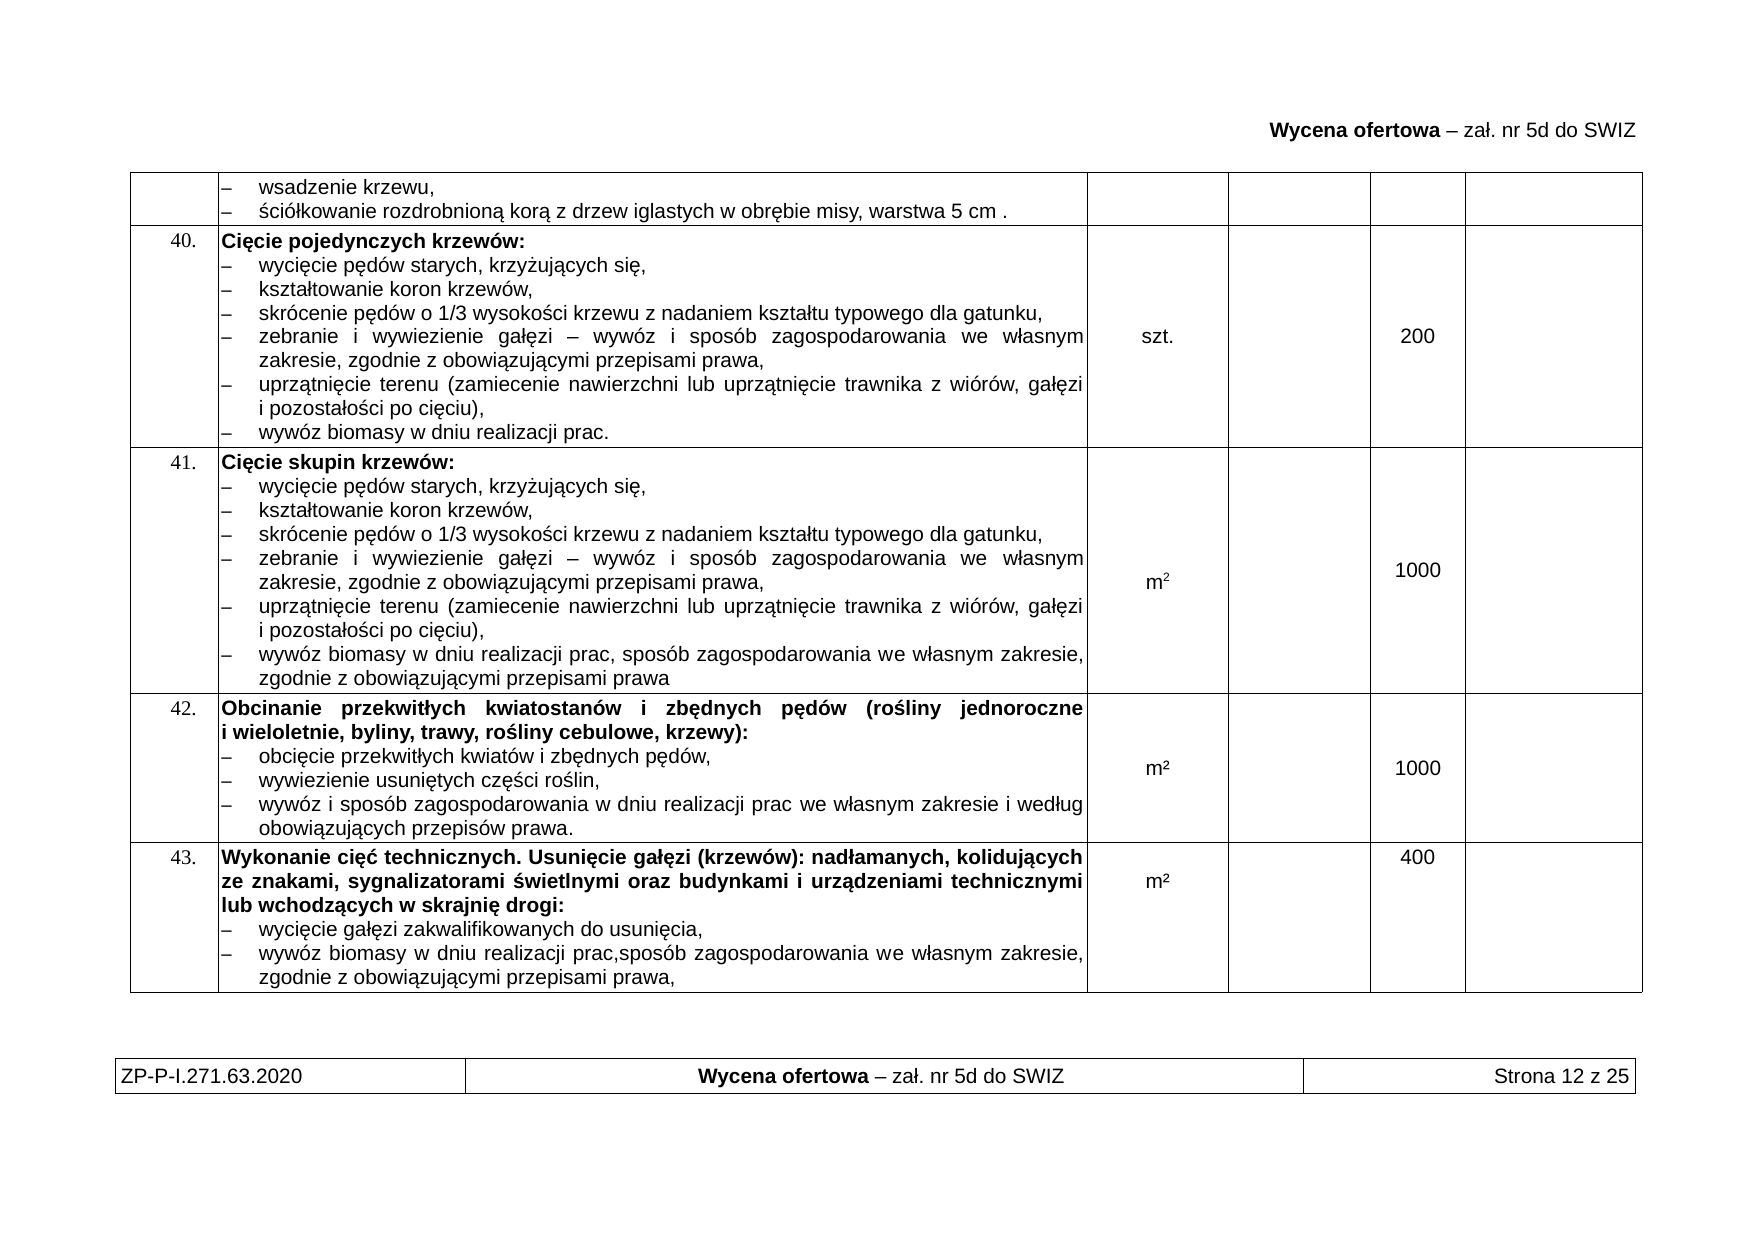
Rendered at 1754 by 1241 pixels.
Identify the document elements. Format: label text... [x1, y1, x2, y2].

table_cell Cięcie skupin krzewów: wycięcie pędów starych, krzyżujących się, kształtowanie koron krzewów, skrócenie pędów o 1/3 wysokości krzewu z nadaniem kształtu typowego dla gatunku, zebranie i wywiezienie gałęzi – wywóz i sposób zagospodarowania we własnym zakresie, zgodnie z obowiązującymi przepisami prawa, uprzątnięcie terenu (zamiecenie nawierzchni lub uprzątnięcie trawnika z wiórów, gałęzi i pozostałości po cięciu), wywóz biomasy w dniu realizacji prac, sposób zagospodarowania we własnym zakresie, zgodnie z obowiązującymi przepisami prawa [219, 448, 1087, 692]
table_cell [1466, 226, 1642, 447]
table_cell [1229, 173, 1370, 225]
table_cell [131, 448, 218, 692]
table_cell Wykonanie cięć technicznych. Usunięcie gałęzi (krzewów): nadłamanych, kolidujących ze znakami, sygnalizatorami świetlnymi oraz budynkami i urządzeniami technicznymi lub wchodzących w skrajnię drogi: wycięcie gałęzi zakwalifikowanych do usunięcia, wywóz biomasy w dniu realizacji prac,sposób zagospodarowania we własnym zakresie, zgodnie z obowiązującymi przepisami prawa, uprzątnięcie terenu (zamiecenie nawierzchni lub uprzątnięcie trawnika z wiórów, gałęzi i pozostałości po cięciu). [219, 843, 1087, 992]
table_cell [1229, 694, 1370, 842]
table_cell [1088, 173, 1228, 225]
table_cell Przesadzanie krzewów z bryłą korzeniową: przycięcie krzewu przed przesadzeniem, wykopanie krzewu z bryłą korzeniową, zabezpieczenie bryły na czas transportu, zasypanie dołu, wyrównanie powierzchni, rozścielenie ziemi urodzajnej,wymieszanie z glebą rodzimą, wyrównanie, zwałowanie, wysypanie nasion traw w ilości 2,5 kg/100m², przykrycie ziemią na głębokość 0,5- 1 cm i zagrabić używając kolczatki lub grabi, zwałowanie lekkim wałem, podlanie minimum 10l wody na 1 m² przez okres 5 dni,1 raz dziennie, przewiezienie krzewu na miejsce posadzenia wskazane przez Zamawiającego, wykopanie dołu o 30 % większego niż średnica bryły korzeniowej krzewu, wysypanie wnętrza dołka ziemią urodzajną z zastosowaniem hydrożelu w ilości zgodnej z instrukcją na opakowaniu do połowy jego głębokości, wsadzenie krzewu, ściółkowanie rozdrobnioną korą z drzew iglastych w obrębie misy, warstwa 5 cm . [219, 173, 1087, 225]
table_cell m² [1088, 843, 1228, 992]
table_cell [1466, 173, 1642, 225]
table_cell 400 [1371, 843, 1465, 992]
table_cell Obcinanie przekwitłych kwiatostanów i zbędnych pędów (rośliny jednoroczne i wieloletnie, byliny, trawy, rośliny cebulowe, krzewy): obcięcie przekwitłych kwiatów i zbędnych pędów, wywiezienie usuniętych części roślin, wywóz i sposób zagospodarowania w dniu realizacji prac we własnym zakresie i według obowiązujących przepisów prawa. [219, 694, 1087, 842]
table_cell 1000 [1371, 694, 1465, 842]
table_cell [1229, 843, 1370, 992]
table_cell szt. [1088, 226, 1228, 447]
table_cell [1466, 694, 1642, 842]
table_cell [131, 843, 218, 992]
table_cell [1229, 226, 1370, 447]
table_cell 1000 [1371, 448, 1465, 692]
table_cell [1229, 448, 1370, 692]
table_cell m2 [1088, 448, 1228, 692]
table_cell Cięcie pojedynczych krzewów: wycięcie pędów starych, krzyżujących się, kształtowanie koron krzewów, skrócenie pędów o 1/3 wysokości krzewu z nadaniem kształtu typowego dla gatunku, zebranie i wywiezienie gałęzi – wywóz i sposób zagospodarowania we własnym zakresie, zgodnie z obowiązującymi przepisami prawa, uprzątnięcie terenu (zamiecenie nawierzchni lub uprzątnięcie trawnika z wiórów, gałęzi i pozostałości po cięciu), wywóz biomasy w dniu realizacji prac. [219, 226, 1087, 447]
table_cell 200 [1371, 226, 1465, 447]
table_cell m² [1088, 694, 1228, 842]
table_cell [1466, 448, 1642, 692]
table_cell [1371, 173, 1465, 225]
table_cell [131, 226, 218, 447]
table_cell [131, 694, 218, 842]
table_cell [131, 173, 218, 225]
table_cell [1466, 843, 1642, 992]
